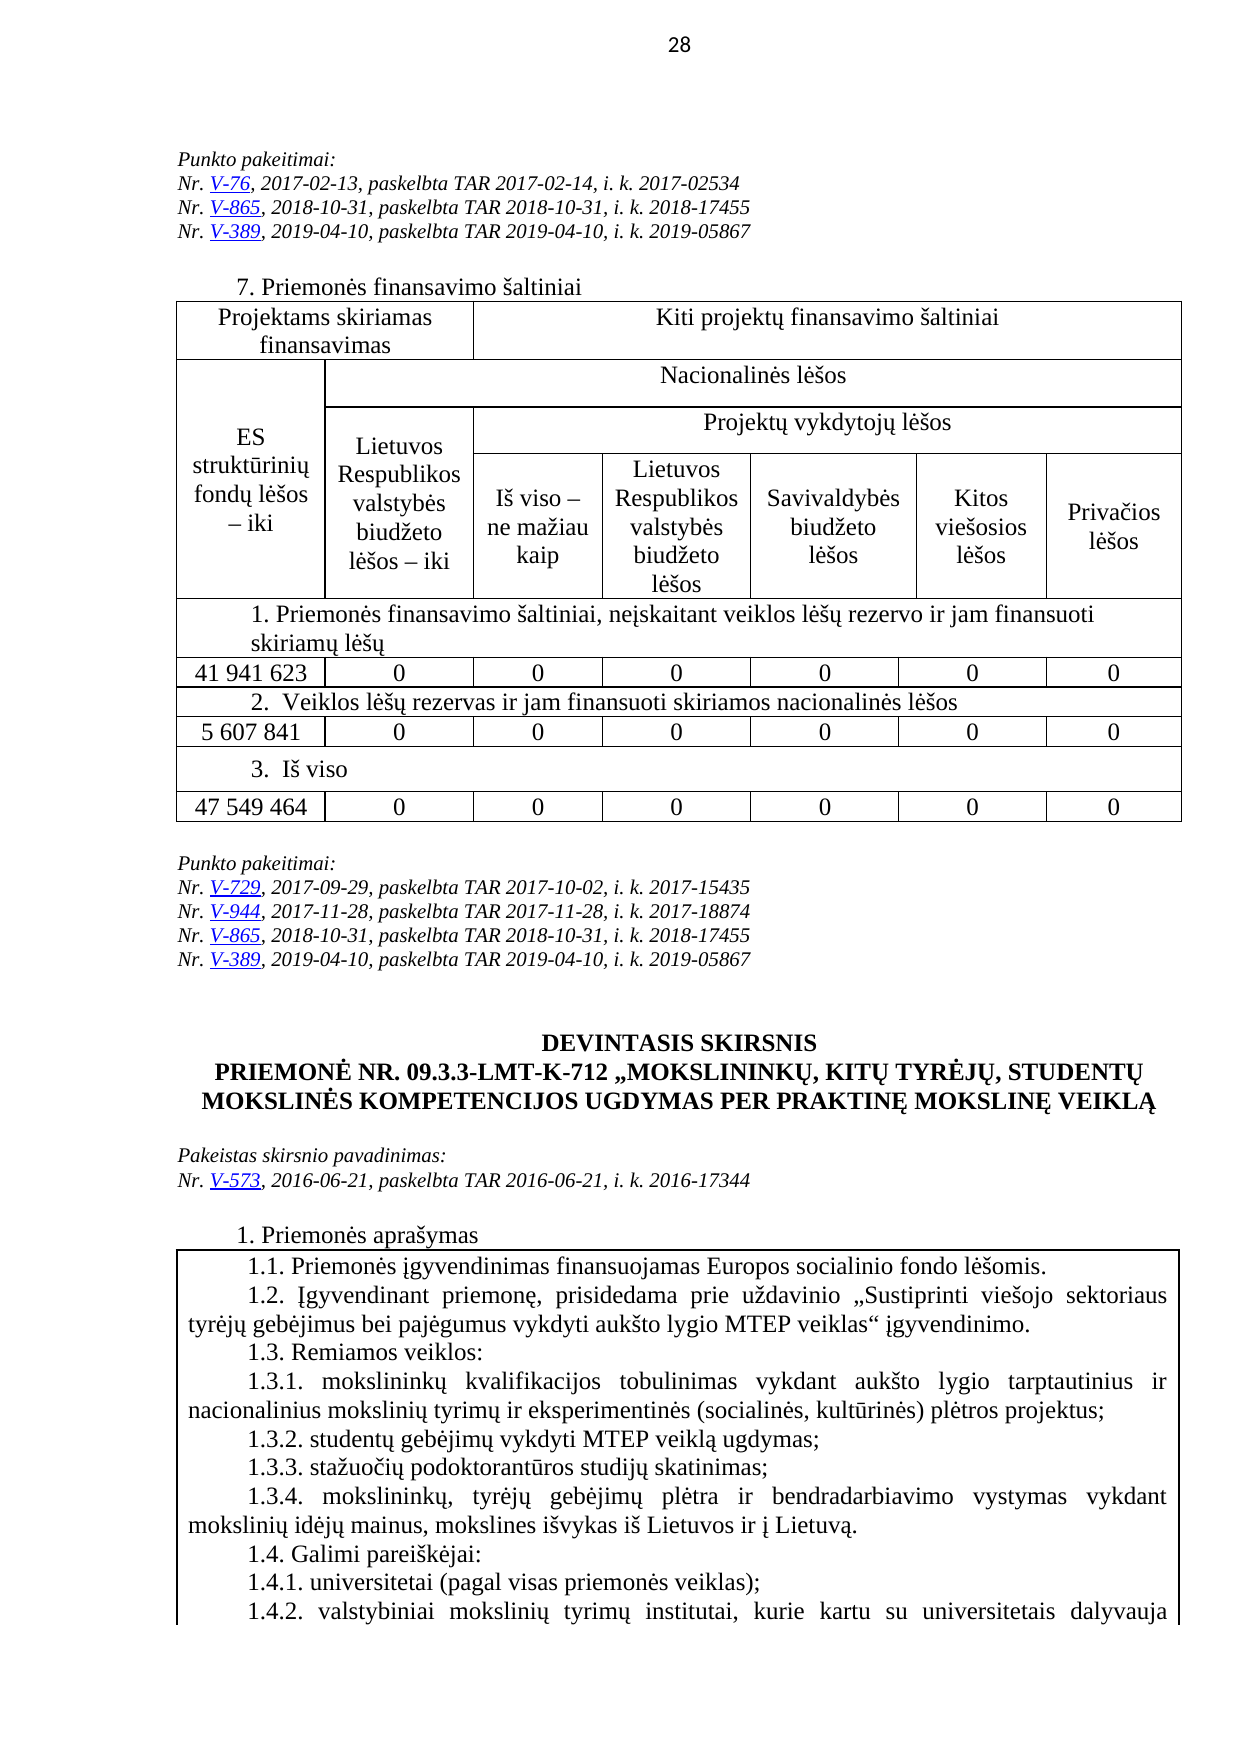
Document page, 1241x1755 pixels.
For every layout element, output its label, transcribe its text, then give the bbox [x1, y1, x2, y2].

table_cell 0 [474, 658, 602, 686]
table_header 1.1. Priemonės įgyvendinimas finansuojamas Europos socialinio fondo lėšomis. [178, 1251, 1178, 1280]
text Nr. V-865, 2018-10-31, paskelbta TAR 2018-10-31, i. k. 2018-17455 [177, 923, 1181, 947]
table_cell 0 [603, 792, 750, 821]
table_cell 0 [899, 658, 1046, 686]
table_cell Privačios lėšos [1047, 454, 1181, 598]
table_cell 0 [1047, 717, 1181, 746]
table_cell 47 549 464 [177, 792, 324, 821]
text Punkto pakeitimai: [177, 147, 1181, 171]
table_cell 5 607 841 [177, 717, 324, 746]
table_cell 1.3. Remiamos veiklos: 1.3.1. mokslininkų kvalifikacijos tobulinimas vykdant aukšto lygio tarptautinius ir nacionalinius mokslinių tyrimų ir eksperimentinės (socialinės, kultūrinės) plėtros projektus; 1.3.2. studentų gebėjimų vykdyti MTEP veiklą ugdymas; 1.3.3. stažuočių podoktorantūros studijų skatinimas; 1.3.4. mokslininkų, tyrėjų gebėjimų plėtra ir bendradarbiavimo vystymas vykdant mokslinių idėjų mainus, mokslines išvykas iš Lietuvos ir į Lietuvą. [178, 1338, 1178, 1539]
text Pakeistas skirsnio pavadinimas: [177, 1143, 1181, 1167]
text Punkto pakeitimai: [177, 851, 1181, 875]
text Nr. V-865, 2018-10-31, paskelbta TAR 2018-10-31, i. k. 2018-17455 [177, 195, 1181, 219]
table_cell 1.2. Įgyvendinant priemonę, prisidedama prie uždavinio „Sustiprinti viešojo sektoriaus tyrėjų gebėjimus bei pajėgumus vykdyti aukšto lygio MTEP veiklas“ įgyvendinimo. [178, 1280, 1178, 1337]
text Nr. V-729, 2017-09-29, paskelbta TAR 2017-10-02, i. k. 2017-15435 [177, 875, 1181, 899]
table_cell Kitos viešosios lėšos [917, 454, 1046, 598]
table_cell 0 [326, 717, 473, 746]
text 1. Priemonės aprašymas [236, 1220, 1181, 1249]
text Nr. V-389, 2019-04-10, paskelbta TAR 2019-04-10, i. k. 2019-05867 [177, 947, 1181, 971]
text 7. Priemonės finansavimo šaltiniai [177, 272, 1181, 301]
table_cell 0 [1047, 792, 1181, 821]
table_cell 1.4. Galimi pareiškėjai: 1.4.1. universitetai (pagal visas priemonės veiklas); 1.4.2. valstybiniai mokslinių tyrimų institutai, kurie kartu su universitetais dalyvauja [178, 1539, 1178, 1625]
table_cell 0 [899, 792, 1046, 821]
text Nr. V-76, 2017-02-13, paskelbta TAR 2017-02-14, i. k. 2017-02534 [177, 171, 1181, 195]
table_cell 0 [474, 792, 602, 821]
table_cell Lietuvos Respublikos valstybės biudžeto lėšos – iki [326, 408, 473, 598]
table_cell 0 [326, 792, 473, 821]
table_cell Lietuvos Respublikos valstybės biudžeto lėšos [603, 454, 750, 598]
table_cell Savivaldybės biudžeto lėšos [751, 454, 916, 598]
table_cell ES struktūrinių fondų lėšos – iki [177, 360, 324, 598]
table_cell 0 [474, 717, 602, 746]
text Nr. V-944, 2017-11-28, paskelbta TAR 2017-11-28, i. k. 2017-18874 [177, 899, 1181, 923]
table_header Projektams skiriamas finansavimas [177, 302, 473, 359]
text DEVINTASIS SKIRSNIS [177, 1028, 1181, 1057]
table_cell Nacionalinės lėšos [326, 360, 1181, 406]
table_cell 41 941 623 [177, 658, 324, 686]
table_cell 0 [603, 658, 750, 686]
text Nr. V-573, 2016-06-21, paskelbta TAR 2016-06-21, i. k. 2016-17344 [177, 1167, 1181, 1192]
table_cell Iš viso – ne mažiau kaip [474, 454, 602, 598]
text Nr. V-389, 2019-04-10, paskelbta TAR 2019-04-10, i. k. 2019-05867 [177, 219, 1181, 243]
table_cell 3. Iš viso [177, 747, 1181, 791]
table_cell 0 [326, 658, 473, 686]
table_cell 0 [899, 717, 1046, 746]
table_cell 0 [751, 717, 898, 746]
table_cell 2. Veiklos lėšų rezervas ir jam finansuoti skiriamos nacionalinės lėšos [177, 688, 1181, 716]
table_cell 0 [603, 717, 750, 746]
table_cell 0 [751, 792, 898, 821]
table_cell Projektų vykdytojų lėšos [474, 408, 1181, 453]
table_header Kiti projektų finansavimo šaltiniai [474, 302, 1181, 359]
text PRIEMONĖ NR. 09.3.3-LMT-K-712 „MOKSLININKŲ, KITŲ TYRĖJŲ, STUDENTŲ MOKSLINĖS KOMPETENCIJOS UGDYMAS PER PRAKTINĘ MOKSLINĘ VEIKLĄ [177, 1057, 1181, 1115]
table_cell 0 [751, 658, 898, 686]
table_cell 0 [1047, 658, 1181, 686]
table_cell 1. Priemonės finansavimo šaltiniai, neįskaitant veiklos lėšų rezervo ir jam finansuoti skiriamų lėšų [177, 599, 1181, 657]
